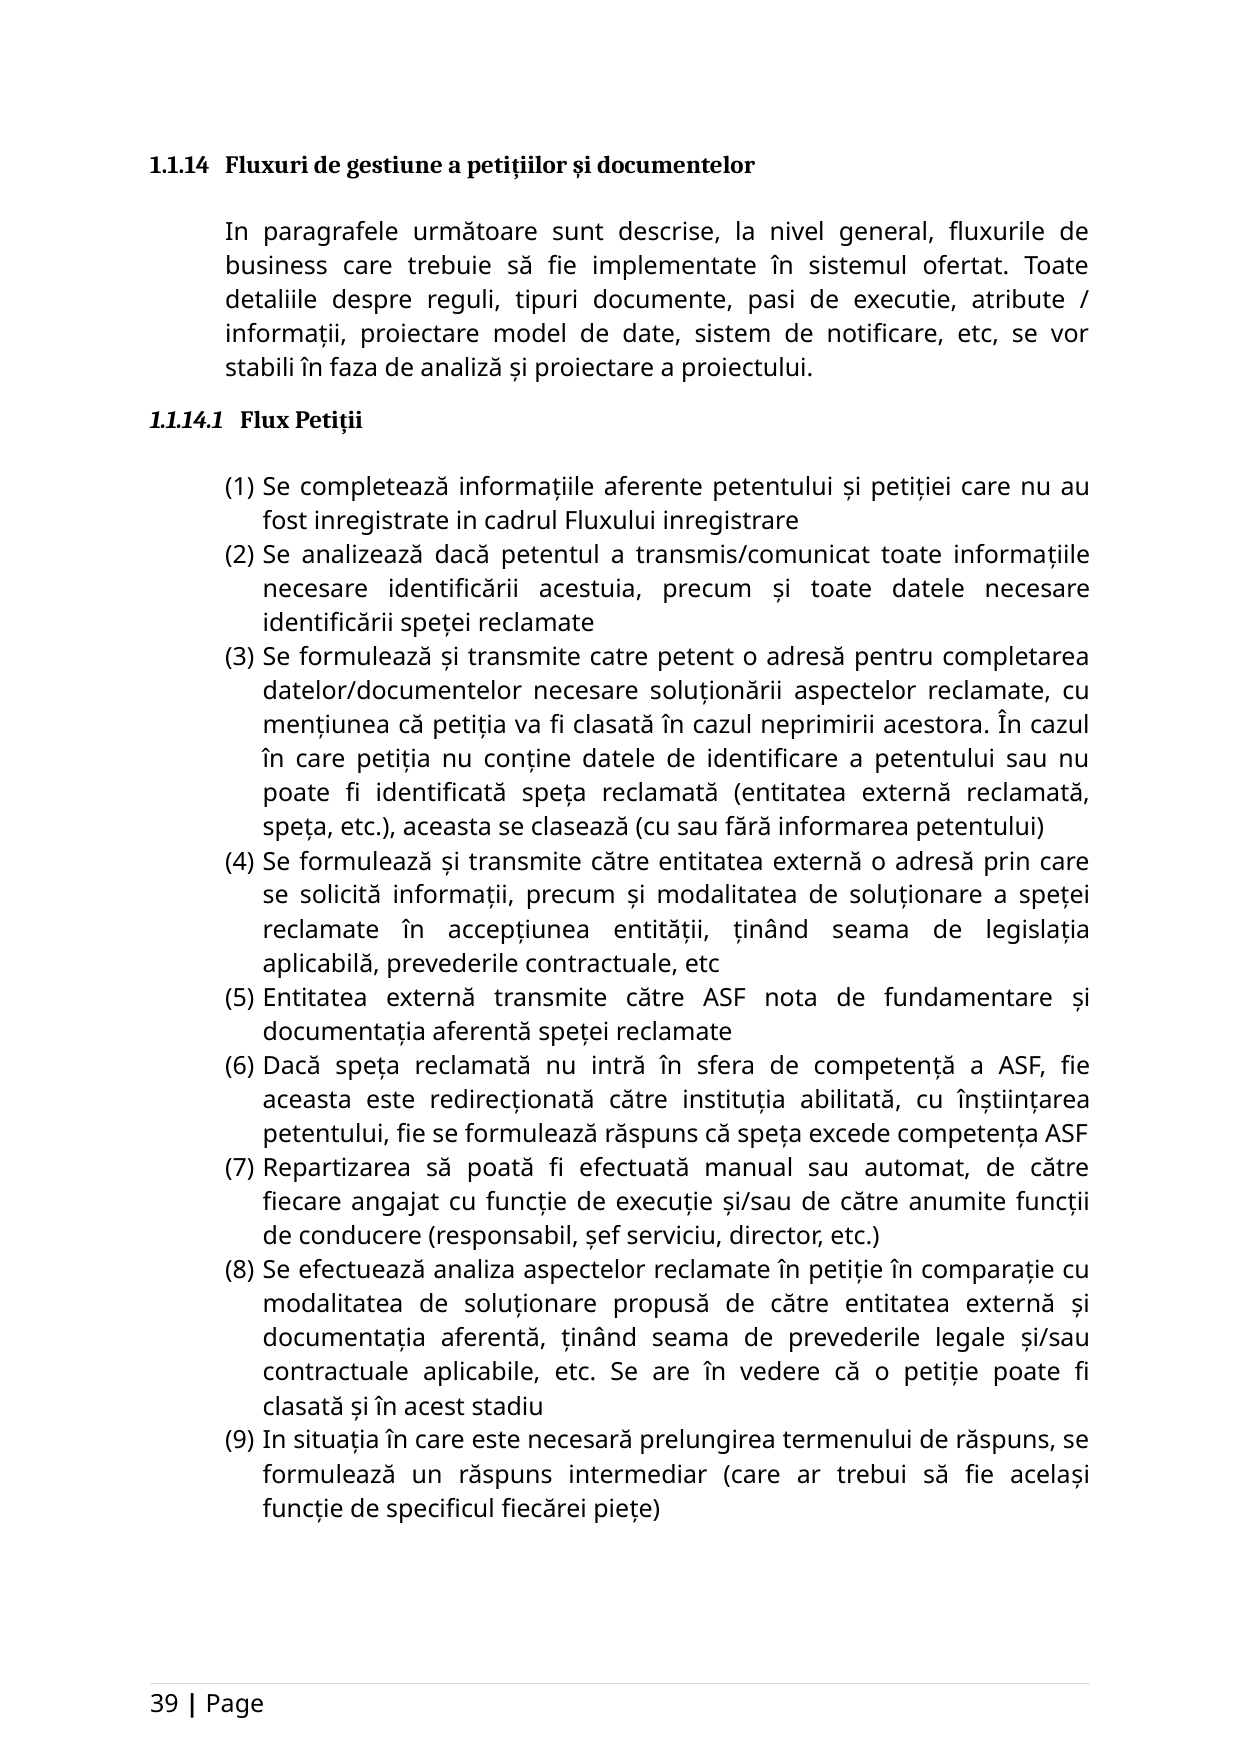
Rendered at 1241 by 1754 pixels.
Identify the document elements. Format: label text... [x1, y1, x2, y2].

list Repartizarea să poată fi efectuată manual sau automat, de către fiecare angajat cu funcție de execuție și/sau de către anumite funcții de conducere (responsabil, șef serviciu, director, etc.) [225, 1150, 1090, 1252]
list Se completează informațiile aferente petentului și petiției care nu au fost inregistrate in cadrul Fluxului inregistrare [225, 468, 1090, 537]
list Entitatea externă transmite către ASF nota de fundamentare și documentația aferentă speței reclamate [225, 979, 1090, 1047]
list Se analizează dacă petentul a transmis/comunicat toate informațiile necesare identificării acestuia, precum și toate datele necesare identificării speței reclamate [225, 537, 1090, 639]
subtitle Flux Petiții [150, 405, 1090, 434]
list Se efectuează analiza aspectelor reclamate în petiție în comparație cu modalitatea de soluționare propusă de către entitatea externă și documentația aferentă, ținând seama de prevederile legale și/sau contractuale aplicabile, etc. Se are în vedere că o petiție poate fi clasată și în acest stadiu [225, 1252, 1090, 1422]
subtitle Fluxuri de gestiune a petițiilor și documentelor [150, 150, 1090, 179]
list Se formulează și transmite catre petent o adresă pentru completarea datelor/documentelor necesare soluționării aspectelor reclamate, cu mențiunea că petiția va fi clasată în cazul neprimirii acestora. În cazul în care petiția nu conține datele de identificare a petentului sau nu poate fi identificată speța reclamată (entitatea externă reclamată, speța, etc.), aceasta se clasează (cu sau fără informarea petentului) [225, 639, 1090, 843]
text In paragrafele următoare sunt descrise, la nivel general, fluxurile de business care trebuie să fie implementate în sistemul ofertat. Toate detaliile despre reguli, tipuri documente, pasi de executie, atribute / informații, proiectare model de date, sistem de notificare, etc, se vor stabili în faza de analiză și proiectare a proiectului. [225, 214, 1090, 384]
list Dacă speța reclamată nu intră în sfera de competență a ASF, fie aceasta este redirecționată către instituția abilitată, cu înștiințarea petentului, fie se formulează răspuns că speța excede competența ASF [225, 1047, 1090, 1150]
list In situația în care este necesară prelungirea termenului de răspuns, se formulează un răspuns intermediar (care ar trebui să fie același funcție de specificul fiecărei piețe) [225, 1422, 1090, 1524]
list Se formulează și transmite către entitatea externă o adresă prin care se solicită informații, precum și modalitatea de soluționare a speței reclamate în accepțiunea entității, ținând seama de legislația aplicabilă, prevederile contractuale, etc [225, 843, 1090, 979]
